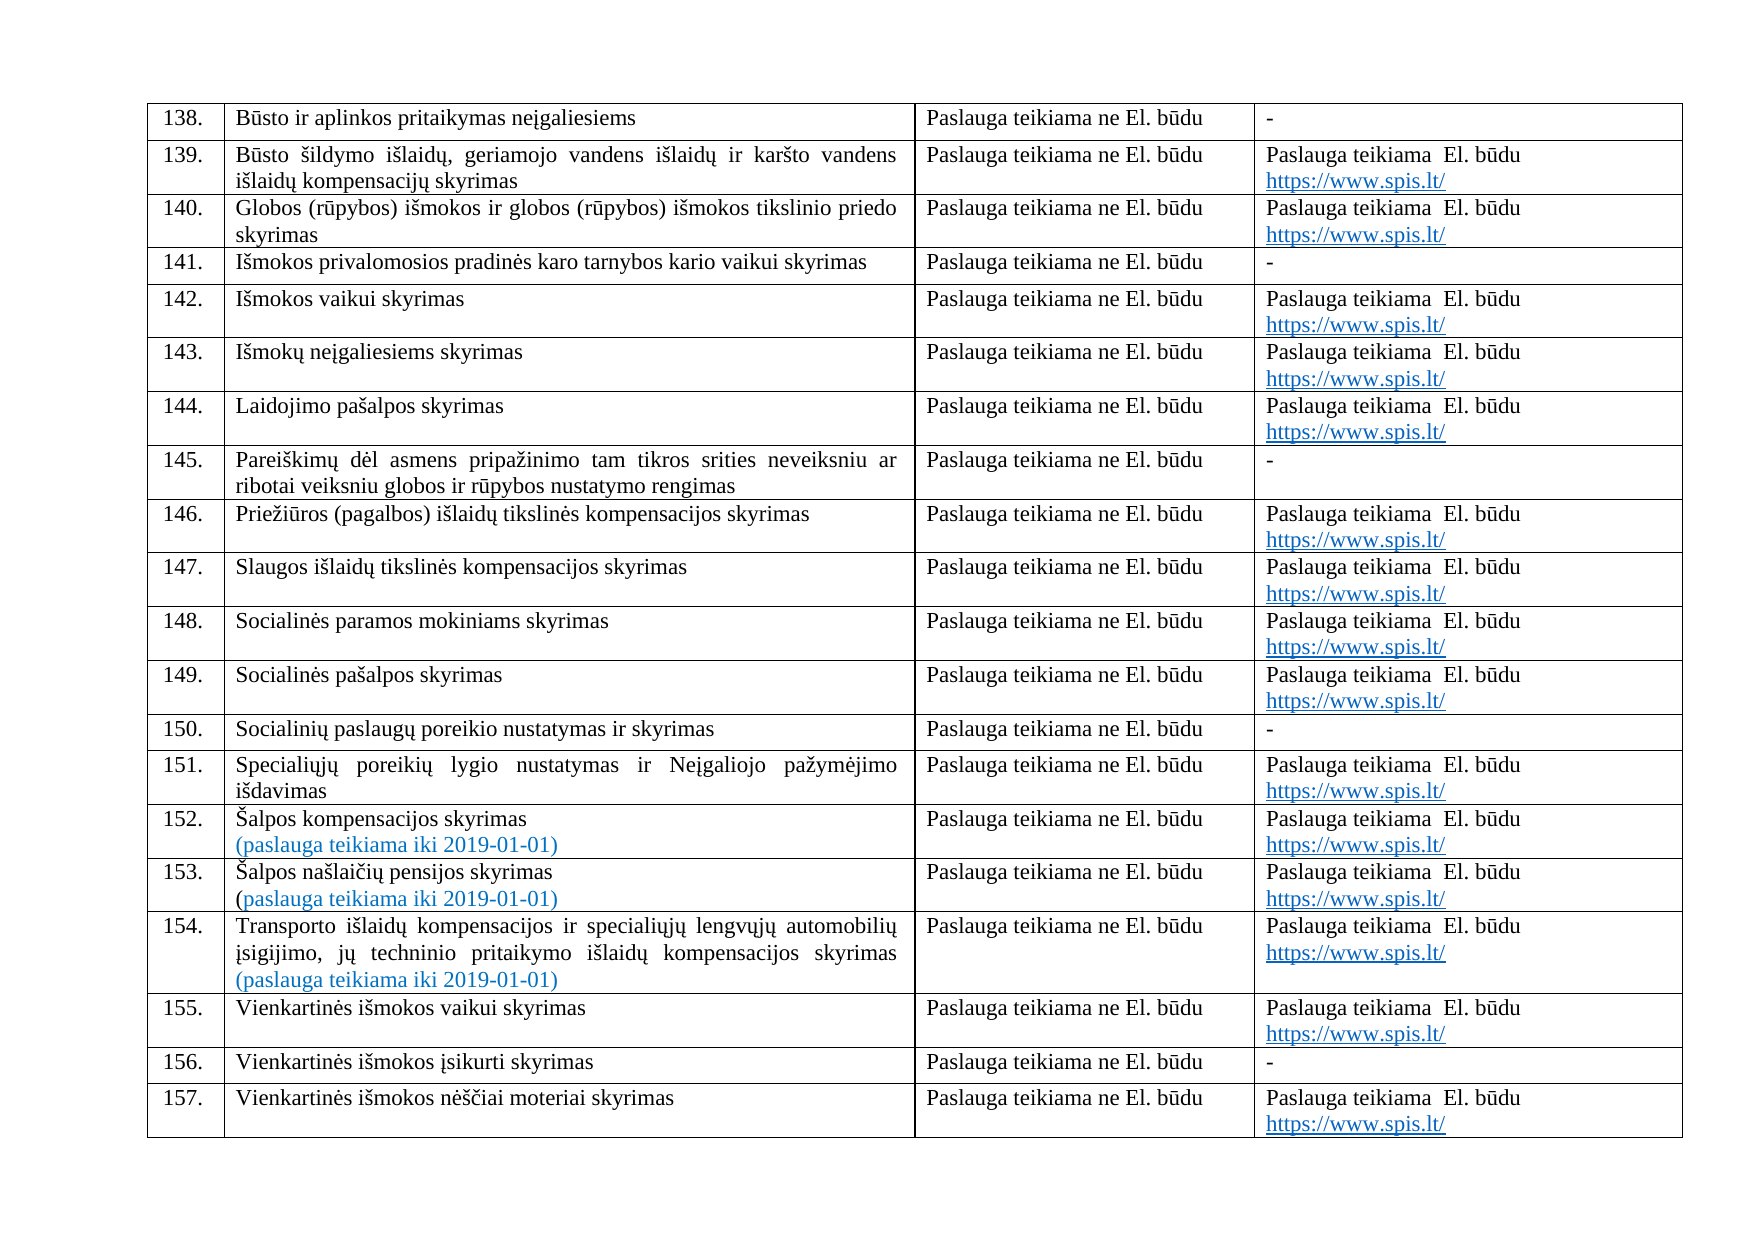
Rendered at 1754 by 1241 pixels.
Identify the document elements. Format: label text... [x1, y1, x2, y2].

table_cell Paslauga teikiama ne El. būdu [916, 1084, 1254, 1137]
table_cell Paslauga teikiama El. būdu https://www.spis.lt/ [1255, 392, 1682, 445]
table_cell Paslauga teikiama El. būdu https://www.spis.lt/ [1255, 912, 1682, 993]
table_cell Paslauga teikiama El. būdu https://www.spis.lt/ [1255, 751, 1682, 804]
table_cell 153. [148, 859, 224, 911]
table_cell Paslauga teikiama ne El. būdu [916, 338, 1254, 391]
table_cell 140. [148, 195, 224, 247]
table_cell Paslauga teikiama ne El. būdu [916, 195, 1254, 247]
table_cell Paslauga teikiama El. būdu https://www.spis.lt/ [1255, 553, 1682, 606]
table_cell Paslauga teikiama ne El. būdu [916, 1048, 1254, 1083]
table_cell Paslauga teikiama ne El. būdu [916, 715, 1254, 750]
table_cell - [1255, 1048, 1682, 1083]
table_cell - [1255, 446, 1682, 498]
table_cell Paslauga teikiama El. būdu https://www.spis.lt/ [1255, 500, 1682, 552]
table_cell Paslauga teikiama ne El. būdu [916, 392, 1254, 445]
table_cell Globos (rūpybos) išmokos ir globos (rūpybos) išmokos tikslinio priedo skyrimas [225, 195, 914, 247]
table_cell Vienkartinės išmokos nėščiai moteriai skyrimas [225, 1084, 914, 1137]
table_cell 154. [148, 912, 224, 993]
table_cell 146. [148, 500, 224, 552]
table_cell Socialinių paslaugų poreikio nustatymas ir skyrimas [225, 715, 914, 750]
table_cell Paslauga teikiama El. būdu https://www.spis.lt/ [1255, 141, 1682, 193]
table_cell Šalpos kompensacijos skyrimas (paslauga teikiama iki 2019-01-01) [225, 805, 914, 857]
table_cell Paslauga teikiama ne El. būdu [916, 859, 1254, 911]
table_cell Pareiškimų dėl asmens pripažinimo tam tikros srities neveiksniu ar ribotai veiksniu globos ir rūpybos nustatymo rengimas [225, 446, 914, 498]
table_cell 156. [148, 1048, 224, 1083]
table_cell - [1255, 104, 1682, 140]
table_cell Paslauga teikiama ne El. būdu [916, 446, 1254, 498]
table_cell - [1255, 715, 1682, 750]
table_cell 151. [148, 751, 224, 804]
table_cell 144. [148, 392, 224, 445]
table_cell Slaugos išlaidų tikslinės kompensacijos skyrimas [225, 553, 914, 606]
table_cell 139. [148, 141, 224, 193]
table_cell Išmokos vaikui skyrimas [225, 285, 914, 337]
table_cell 148. [148, 607, 224, 660]
table_cell Paslauga teikiama El. būdu https://www.spis.lt/ [1255, 661, 1682, 713]
table_cell Paslauga teikiama El. būdu https://www.spis.lt/ [1255, 338, 1682, 391]
table_cell Paslauga teikiama ne El. būdu [916, 607, 1254, 660]
table_cell Paslauga teikiama ne El. būdu [916, 104, 1254, 140]
table_cell Būsto šildymo išlaidų, geriamojo vandens išlaidų ir karšto vandens išlaidų kompensacijų skyrimas [225, 141, 914, 193]
table_cell Socialinės pašalpos skyrimas [225, 661, 914, 713]
table_cell Paslauga teikiama ne El. būdu [916, 751, 1254, 804]
table_cell Paslauga teikiama El. būdu https://www.spis.lt/ [1255, 285, 1682, 337]
table_cell Paslauga teikiama El. būdu https://www.spis.lt/ [1255, 994, 1682, 1047]
table_cell Paslauga teikiama ne El. būdu [916, 285, 1254, 337]
table_cell Būsto ir aplinkos pritaikymas neįgaliesiems [225, 104, 914, 140]
table_cell Paslauga teikiama ne El. būdu [916, 994, 1254, 1047]
table_cell Paslauga teikiama ne El. būdu [916, 141, 1254, 193]
table_cell Paslauga teikiama El. būdu https://www.spis.lt/ [1255, 805, 1682, 857]
table_cell Paslauga teikiama El. būdu https://www.spis.lt/ [1255, 1084, 1682, 1137]
table_cell - [1255, 248, 1682, 283]
table_cell 150. [148, 715, 224, 750]
table_cell 157. [148, 1084, 224, 1137]
table_cell 141. [148, 248, 224, 283]
table_cell 143. [148, 338, 224, 391]
table_cell Laidojimo pašalpos skyrimas [225, 392, 914, 445]
table_cell 138. [148, 104, 224, 140]
table_cell Išmokos privalomosios pradinės karo tarnybos kario vaikui skyrimas [225, 248, 914, 283]
table_cell 142. [148, 285, 224, 337]
table_cell Priežiūros (pagalbos) išlaidų tikslinės kompensacijos skyrimas [225, 500, 914, 552]
table_cell Paslauga teikiama ne El. būdu [916, 500, 1254, 552]
table_cell 152. [148, 805, 224, 857]
table_cell Transporto išlaidų kompensacijos ir specialiųjų lengvųjų automobilių įsigijimo, jų techninio pritaikymo išlaidų kompensacijos skyrimas (paslauga teikiama iki 2019-01-01) [225, 912, 914, 993]
table_cell 149. [148, 661, 224, 713]
table_cell Paslauga teikiama ne El. būdu [916, 805, 1254, 857]
table_cell Paslauga teikiama El. būdu https://www.spis.lt/ [1255, 195, 1682, 247]
table_cell Specialiųjų poreikių lygio nustatymas ir Neįgaliojo pažymėjimo išdavimas [225, 751, 914, 804]
table_cell Paslauga teikiama ne El. būdu [916, 912, 1254, 993]
table_cell 147. [148, 553, 224, 606]
table_cell 145. [148, 446, 224, 498]
table_cell Socialinės paramos mokiniams skyrimas [225, 607, 914, 660]
table_cell Šalpos našlaičių pensijos skyrimas (paslauga teikiama iki 2019-01-01) [225, 859, 914, 911]
table_cell Paslauga teikiama El. būdu https://www.spis.lt/ [1255, 607, 1682, 660]
table_cell 155. [148, 994, 224, 1047]
table_cell Paslauga teikiama ne El. būdu [916, 248, 1254, 283]
table_cell Vienkartinės išmokos įsikurti skyrimas [225, 1048, 914, 1083]
table_cell Išmokų neįgaliesiems skyrimas [225, 338, 914, 391]
table_cell Paslauga teikiama ne El. būdu [916, 553, 1254, 606]
table_cell Vienkartinės išmokos vaikui skyrimas [225, 994, 914, 1047]
table_cell Paslauga teikiama El. būdu https://www.spis.lt/ [1255, 859, 1682, 911]
table_cell Paslauga teikiama ne El. būdu [916, 661, 1254, 713]
